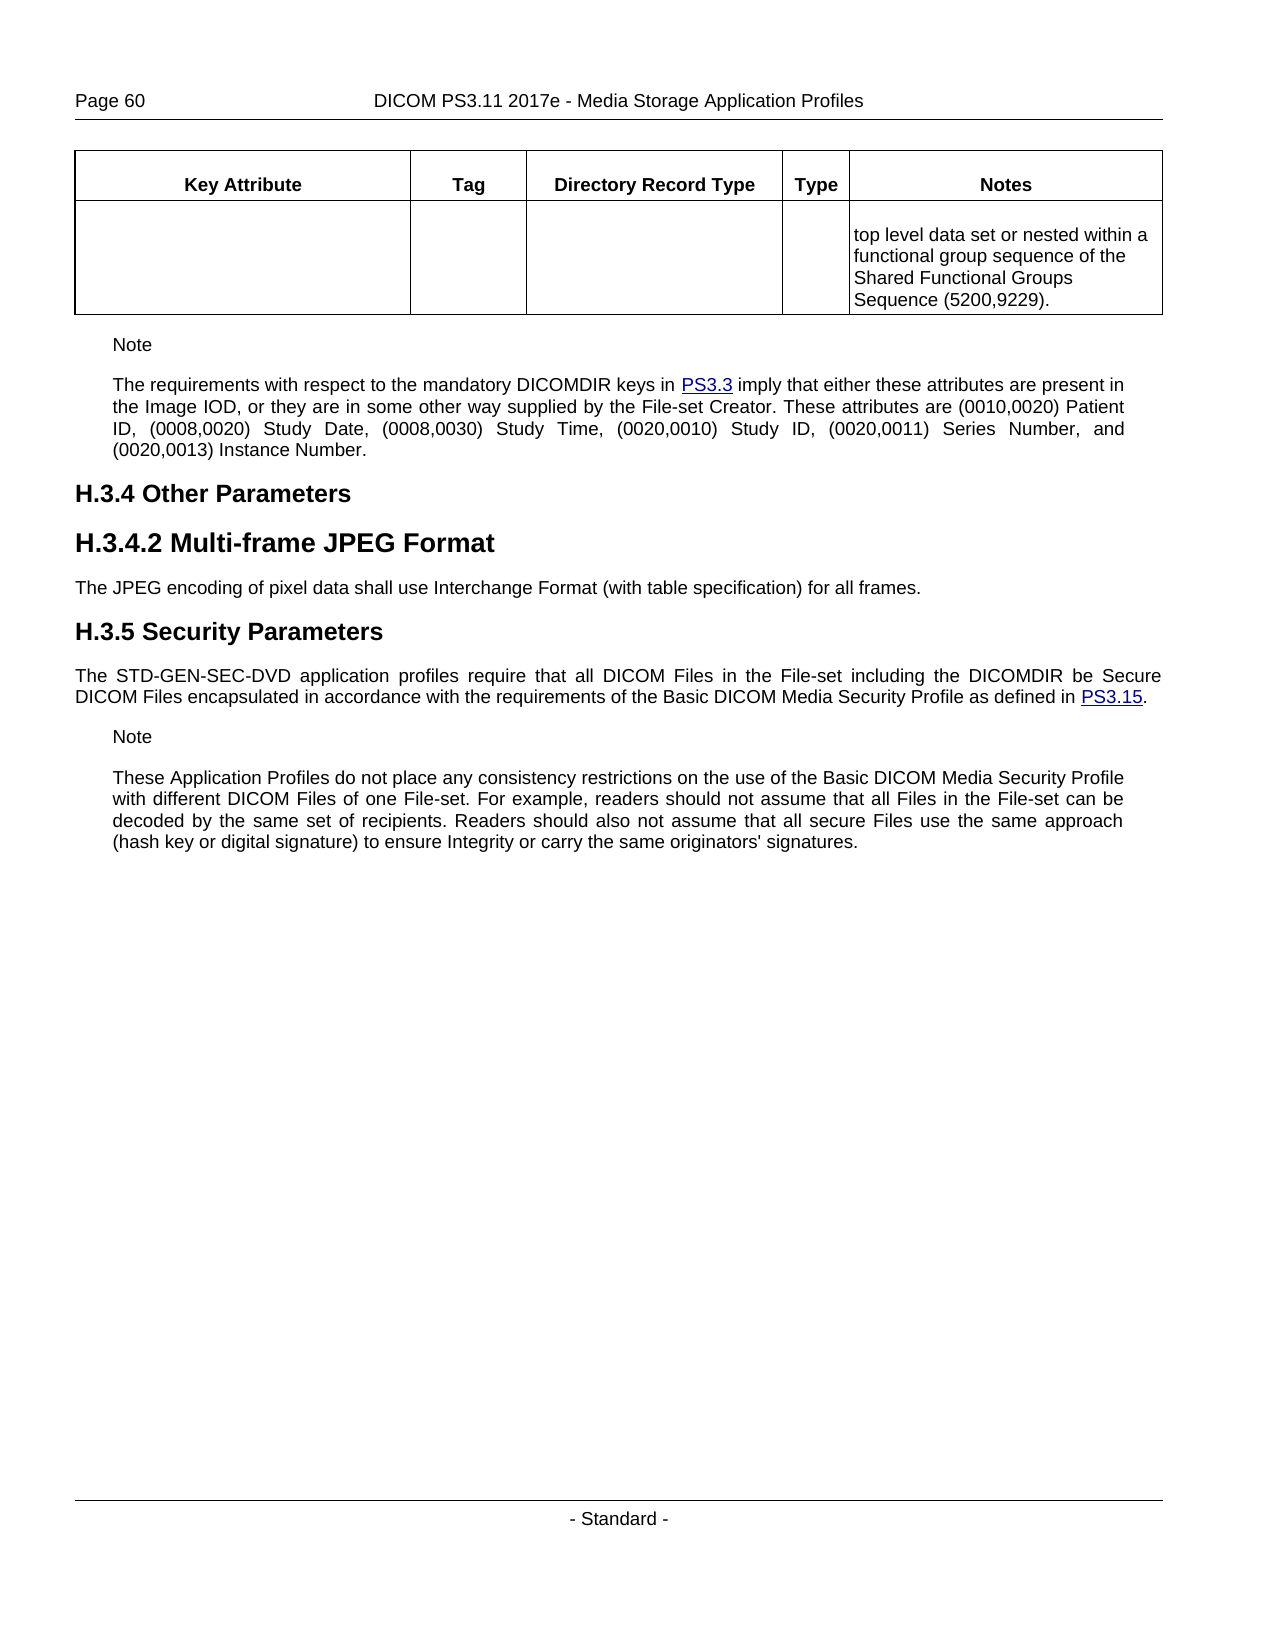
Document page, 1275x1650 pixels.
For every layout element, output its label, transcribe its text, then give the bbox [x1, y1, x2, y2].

text The STD-GEN-SEC-DVD application profiles require that all DICOM Files in the File-set including the DICOMDIR be Secure DICOM Files encapsulated in accordance with the requirements of the Basic DICOM Media Security Profile as defined in PS3.15. [75, 664, 1162, 708]
table_cell [411, 201, 526, 314]
table_header Type [783, 151, 849, 200]
table_cell [527, 201, 782, 314]
table_cell [76, 201, 410, 314]
table_header Tag [411, 151, 526, 200]
text These Application Profiles do not place any consistency restrictions on the use of the Basic DICOM Media Security Profile with different DICOM Files of one File-set. For example, readers should not assume that all Files in the File-set can be decoded by the same set of recipients. Readers should also not assume that all secure Files use the same approach (hash key or digital signature) to ensure Integrity or carry the same originators' signatures. [112, 767, 1125, 853]
text H.3.4.2 Multi-frame JPEG Format [75, 527, 1162, 558]
table_header Directory Record Type [527, 151, 782, 200]
table_header Key Attribute [76, 151, 410, 200]
text Note [112, 726, 1125, 748]
table_cell [783, 201, 849, 314]
text The requirements with respect to the mandatory DICOMDIR keys in PS3.3 imply that either these attributes are present in the Image IOD, or they are in some other way supplied by the File-set Creator. These attributes are (0010,0020) Patient ID, (0008,0020) Study Date, (0008,0030) Study Time, (0020,0010) Study ID, (0020,0011) Series Number, and (0020,0013) Instance Number. [112, 374, 1125, 460]
text H.3.4 Other Parameters [75, 479, 1162, 508]
text Note [112, 334, 1125, 355]
text H.3.5 Security Parameters [75, 617, 1162, 646]
table_cell top level data set or nested within a functional group sequence of the Shared Functional Groups Sequence (5200,9229). [850, 201, 1162, 314]
table_header Notes [850, 151, 1162, 200]
text The JPEG encoding of pixel data shall use Interchange Format (with table specification) for all frames. [75, 577, 1162, 598]
